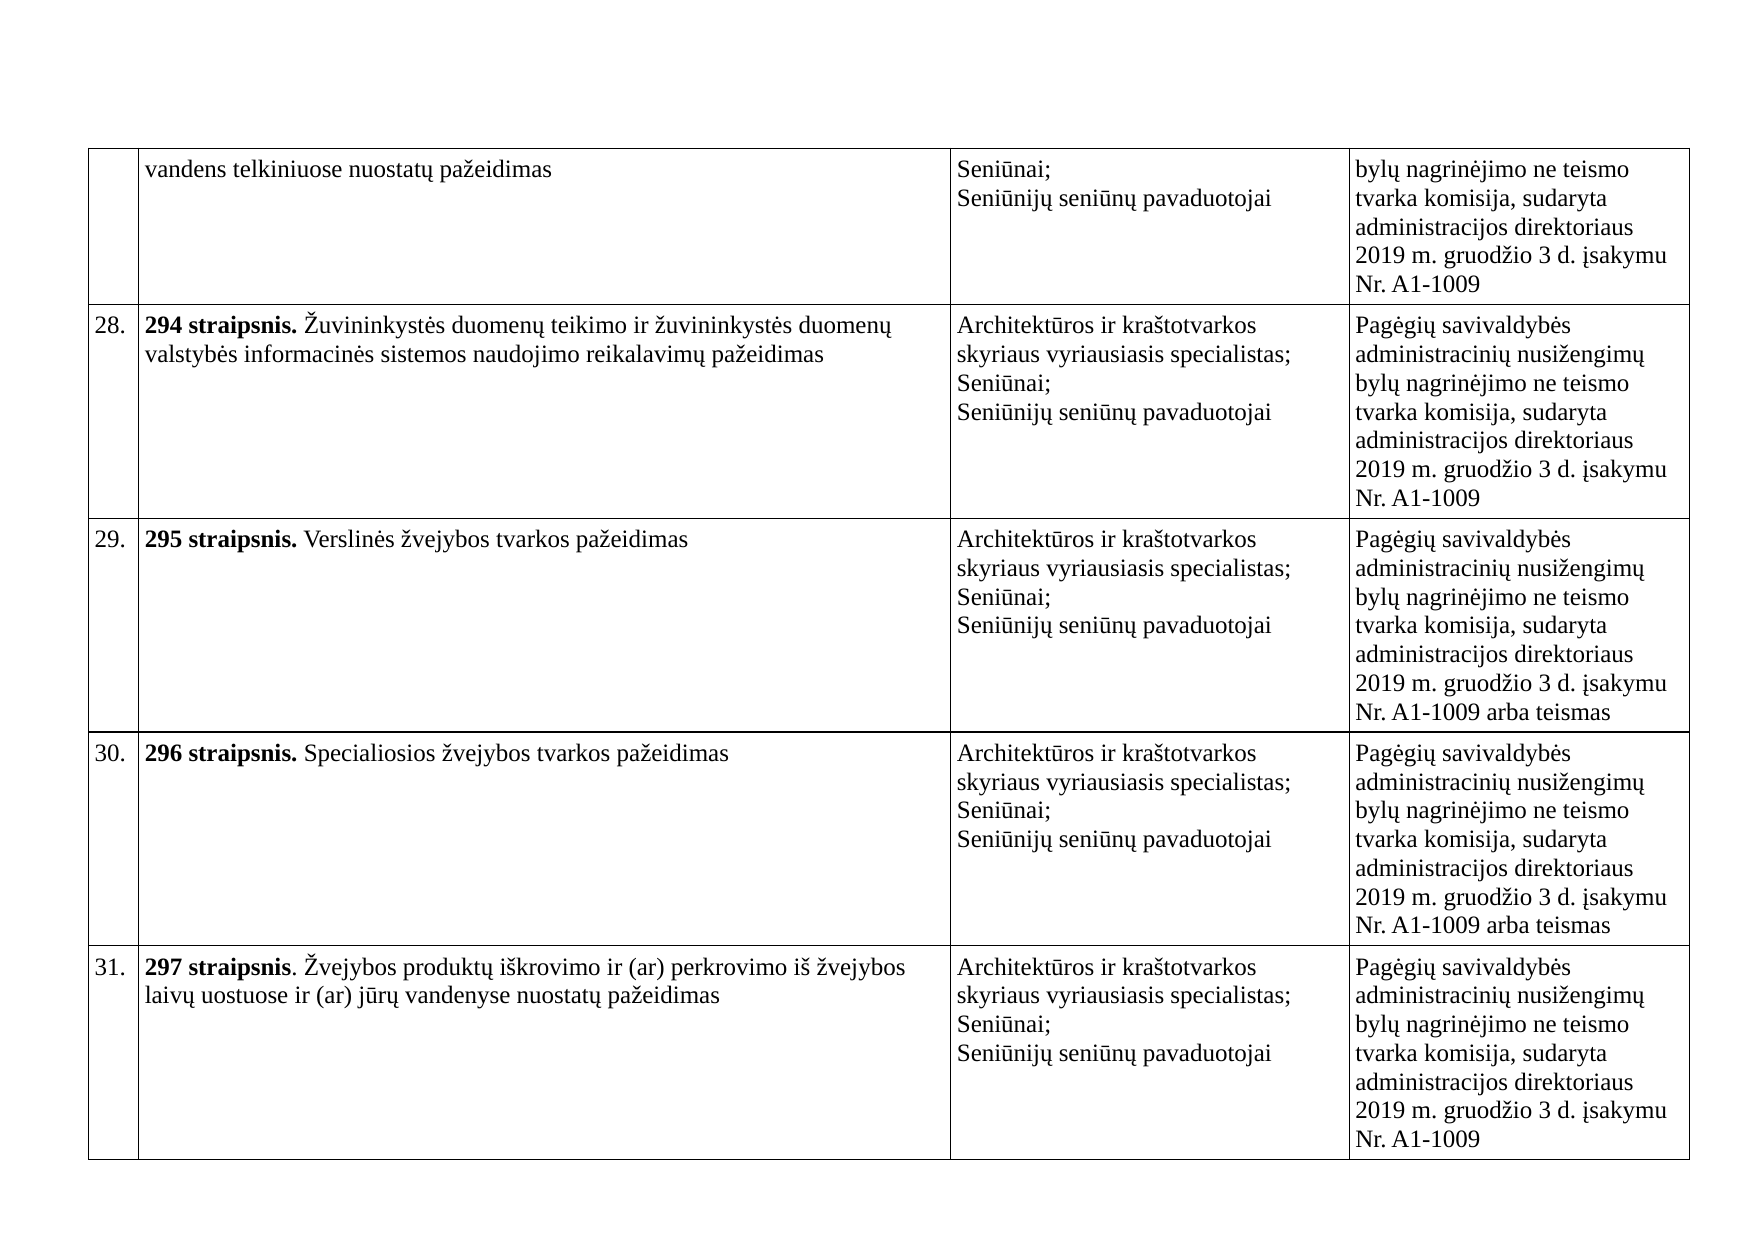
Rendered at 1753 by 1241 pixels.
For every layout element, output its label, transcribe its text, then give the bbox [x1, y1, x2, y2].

table_cell 29. [89, 519, 138, 731]
table_cell 296 straipsnis. Specialiosios žvejybos tvarkos pažeidimas [139, 733, 950, 945]
table_cell Architektūros ir kraštotvarkos skyriaus vyriausiasis specialistas; Seniūnai; Seniūnijų seniūnų pavaduotojai [951, 305, 1349, 518]
table_cell 31. [89, 946, 138, 1159]
table_cell 28. [89, 305, 138, 518]
table_cell Seniūnai; Seniūnijų seniūnų pavaduotojai [951, 149, 1349, 304]
table_cell Architektūros ir kraštotvarkos skyriaus vyriausiasis specialistas; Seniūnai; Seniūnijų seniūnų pavaduotojai [951, 733, 1349, 945]
table_cell 294 straipsnis. Žuvininkystės duomenų teikimo ir žuvininkystės duomenų valstybės informacinės sistemos naudojimo reikalavimų pažeidimas [139, 305, 950, 518]
table_cell Pagėgių savivaldybės administracinių nusižengimų bylų nagrinėjimo ne teismo tvarka komisija, sudaryta administracijos direktoriaus 2019 m. gruodžio 3 d. įsakymu Nr. A1-1009 [1350, 946, 1689, 1159]
table_cell Architektūros ir kraštotvarkos skyriaus vyriausiasis specialistas; Seniūnai; Seniūnijų seniūnų pavaduotojai [951, 946, 1349, 1159]
table_cell 297 straipsnis. Žvejybos produktų iškrovimo ir (ar) perkrovimo iš žvejybos laivų uostuose ir (ar) jūrų vandenyse nuostatų pažeidimas [139, 946, 950, 1159]
table_cell Pagėgių savivaldybės administracinių nusižengimų bylų nagrinėjimo ne teismo tvarka komisija, sudaryta administracijos direktoriaus 2019 m. gruodžio 3 d. įsakymu Nr. A1-1009 arba teismas [1350, 733, 1689, 945]
table_cell Pagėgių savivaldybės administracinių nusižengimų bylų nagrinėjimo ne teismo tvarka komisija, sudaryta administracijos direktoriaus 2019 m. gruodžio 3 d. įsakymu Nr. A1-1009 [1350, 305, 1689, 518]
table_cell Pagėgių savivaldybės administracinių nusižengimų bylų nagrinėjimo ne teismo tvarka komisija, sudaryta administracijos direktoriaus 2019 m. gruodžio 3 d. įsakymu Nr. A1-1009 arba teismas [1350, 519, 1689, 731]
table_cell Architektūros ir kraštotvarkos skyriaus vyriausiasis specialistas; Seniūnai; Seniūnijų seniūnų pavaduotojai [951, 519, 1349, 731]
table_cell 295 straipsnis. Verslinės žvejybos tvarkos pažeidimas [139, 519, 950, 731]
table_cell [89, 149, 138, 304]
table_cell bylų nagrinėjimo ne teismo tvarka komisija, sudaryta administracijos direktoriaus 2019 m. gruodžio 3 d. įsakymu Nr. A1-1009 [1350, 149, 1689, 304]
table_cell 30. [89, 733, 138, 945]
table_cell vandens telkiniuose nuostatų pažeidimas [139, 149, 950, 304]
